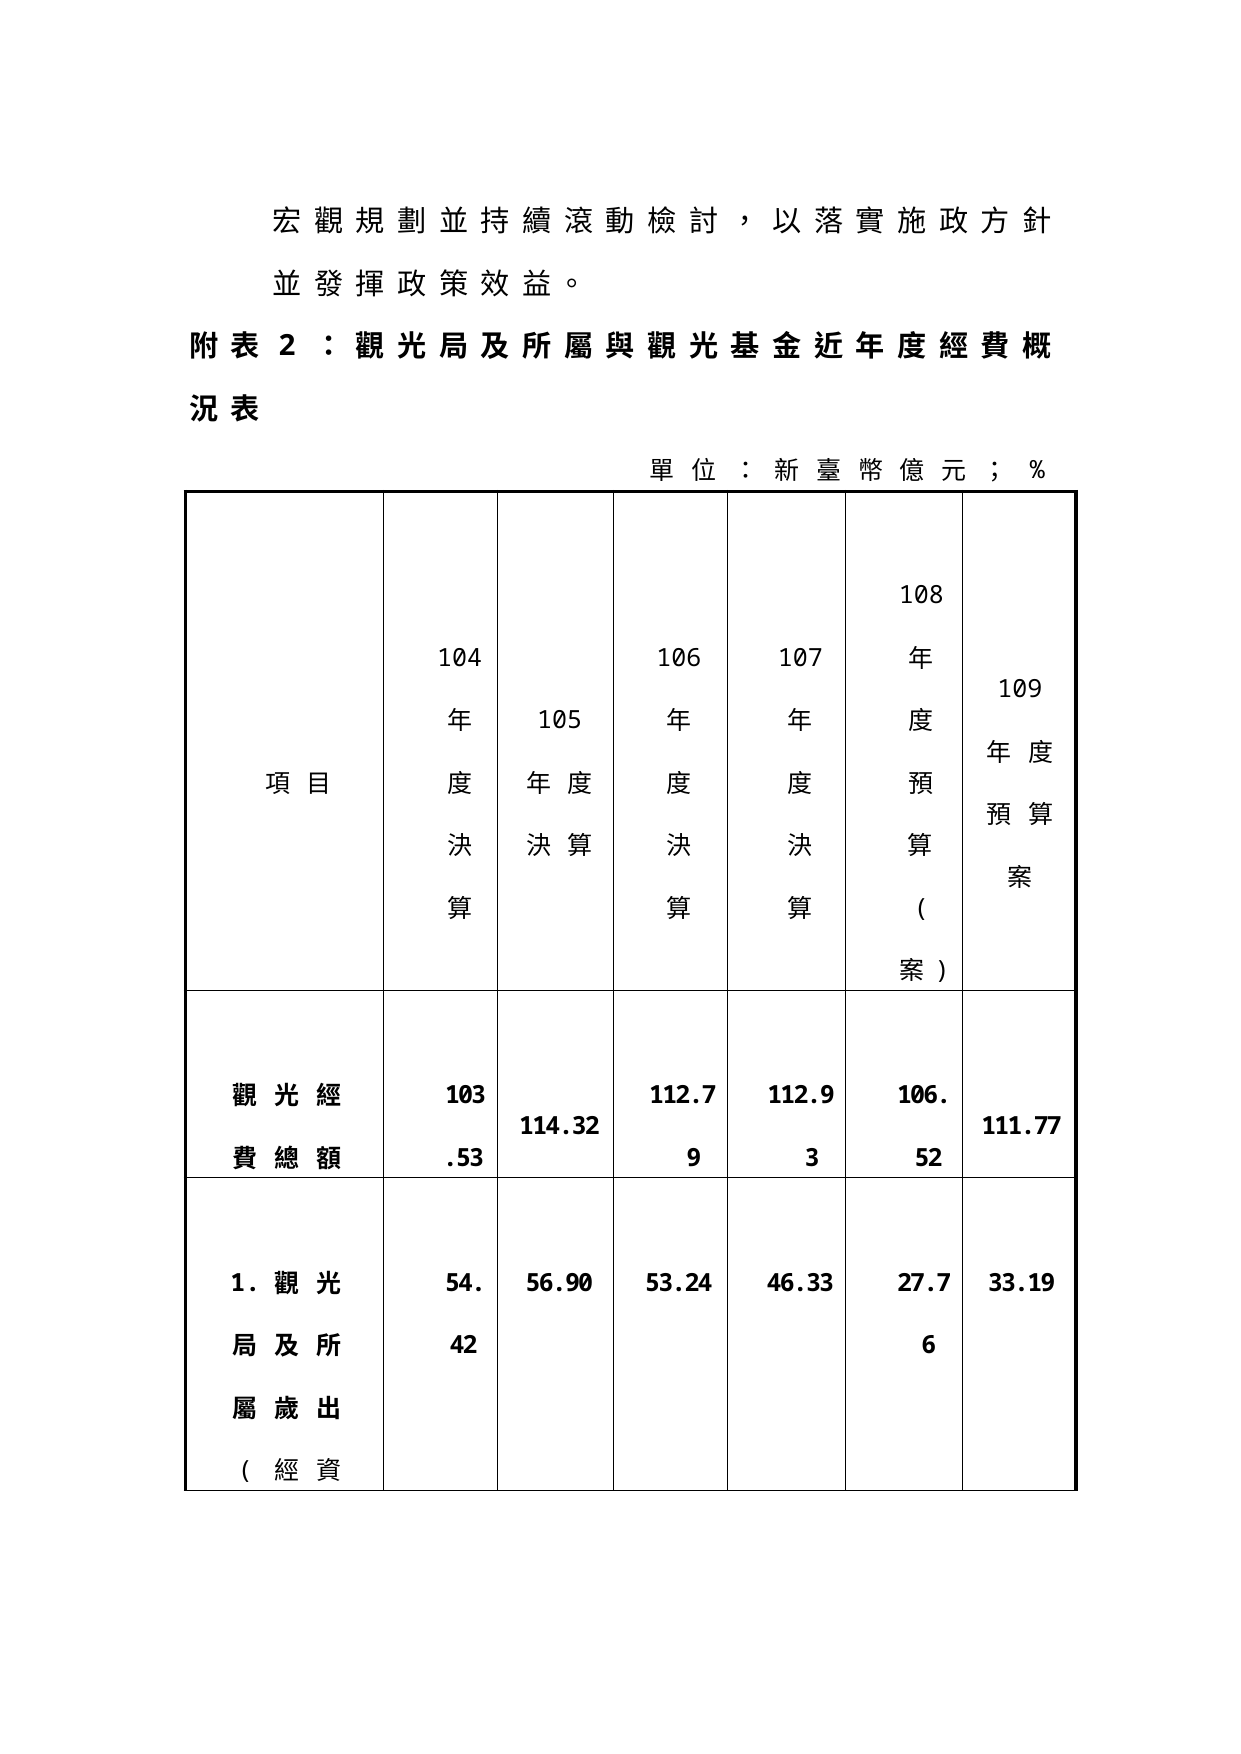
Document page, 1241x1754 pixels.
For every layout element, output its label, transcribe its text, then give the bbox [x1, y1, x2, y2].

table_header 108年度預算(案) [846, 493, 962, 990]
table_header 109年度預算案 [963, 493, 1074, 990]
text 單位：新臺幣億元；% [317, 427, 1058, 490]
table_cell 1.觀光局及所屬歲出(經資 [187, 1178, 383, 1490]
table_header 105年度決算 [498, 493, 613, 990]
table_cell 106.52 [846, 991, 962, 1177]
table_cell 54.42 [384, 1178, 497, 1490]
table_header 104年度決算 [384, 493, 497, 990]
table_header 106年度決算 [614, 493, 727, 990]
table_cell 112.93 [728, 991, 845, 1177]
table_cell 觀光經費總額 [187, 991, 383, 1177]
table_cell 33.19 [963, 1178, 1074, 1490]
table_cell 114.32 [498, 991, 613, 1177]
text 綜上，我國107年度觀光收入總金額成長，觀光外匯收入與來臺旅客人次亦增加，惟107年度國內旅遊總旅次及旅遊支出較106年度減少，為全方位提升臺灣觀光價值，109年度預算案編列111.77億元，經費龐鉅，其資源之分配運用，攸關我國觀光產業整體發展，允宜整合中央與地方觀光資源，宏觀規劃並持續滾動檢討，以落實施政方針並發揮政策效益。 [242, 177, 1058, 302]
table_cell 46.33 [728, 1178, 845, 1490]
table_cell 56.90 [498, 1178, 613, 1490]
table_cell 27.76 [846, 1178, 962, 1490]
table_cell 111.77 [963, 991, 1074, 1177]
table_cell 112.79 [614, 991, 727, 1177]
table_cell 103.53 [384, 991, 497, 1177]
table_header 107年度決算 [728, 493, 845, 990]
table_cell 53.24 [614, 1178, 727, 1490]
table_header 項目 [187, 493, 383, 990]
text 附表2：觀光局及所屬與觀光基金近年度經費概況表 [177, 302, 1058, 427]
